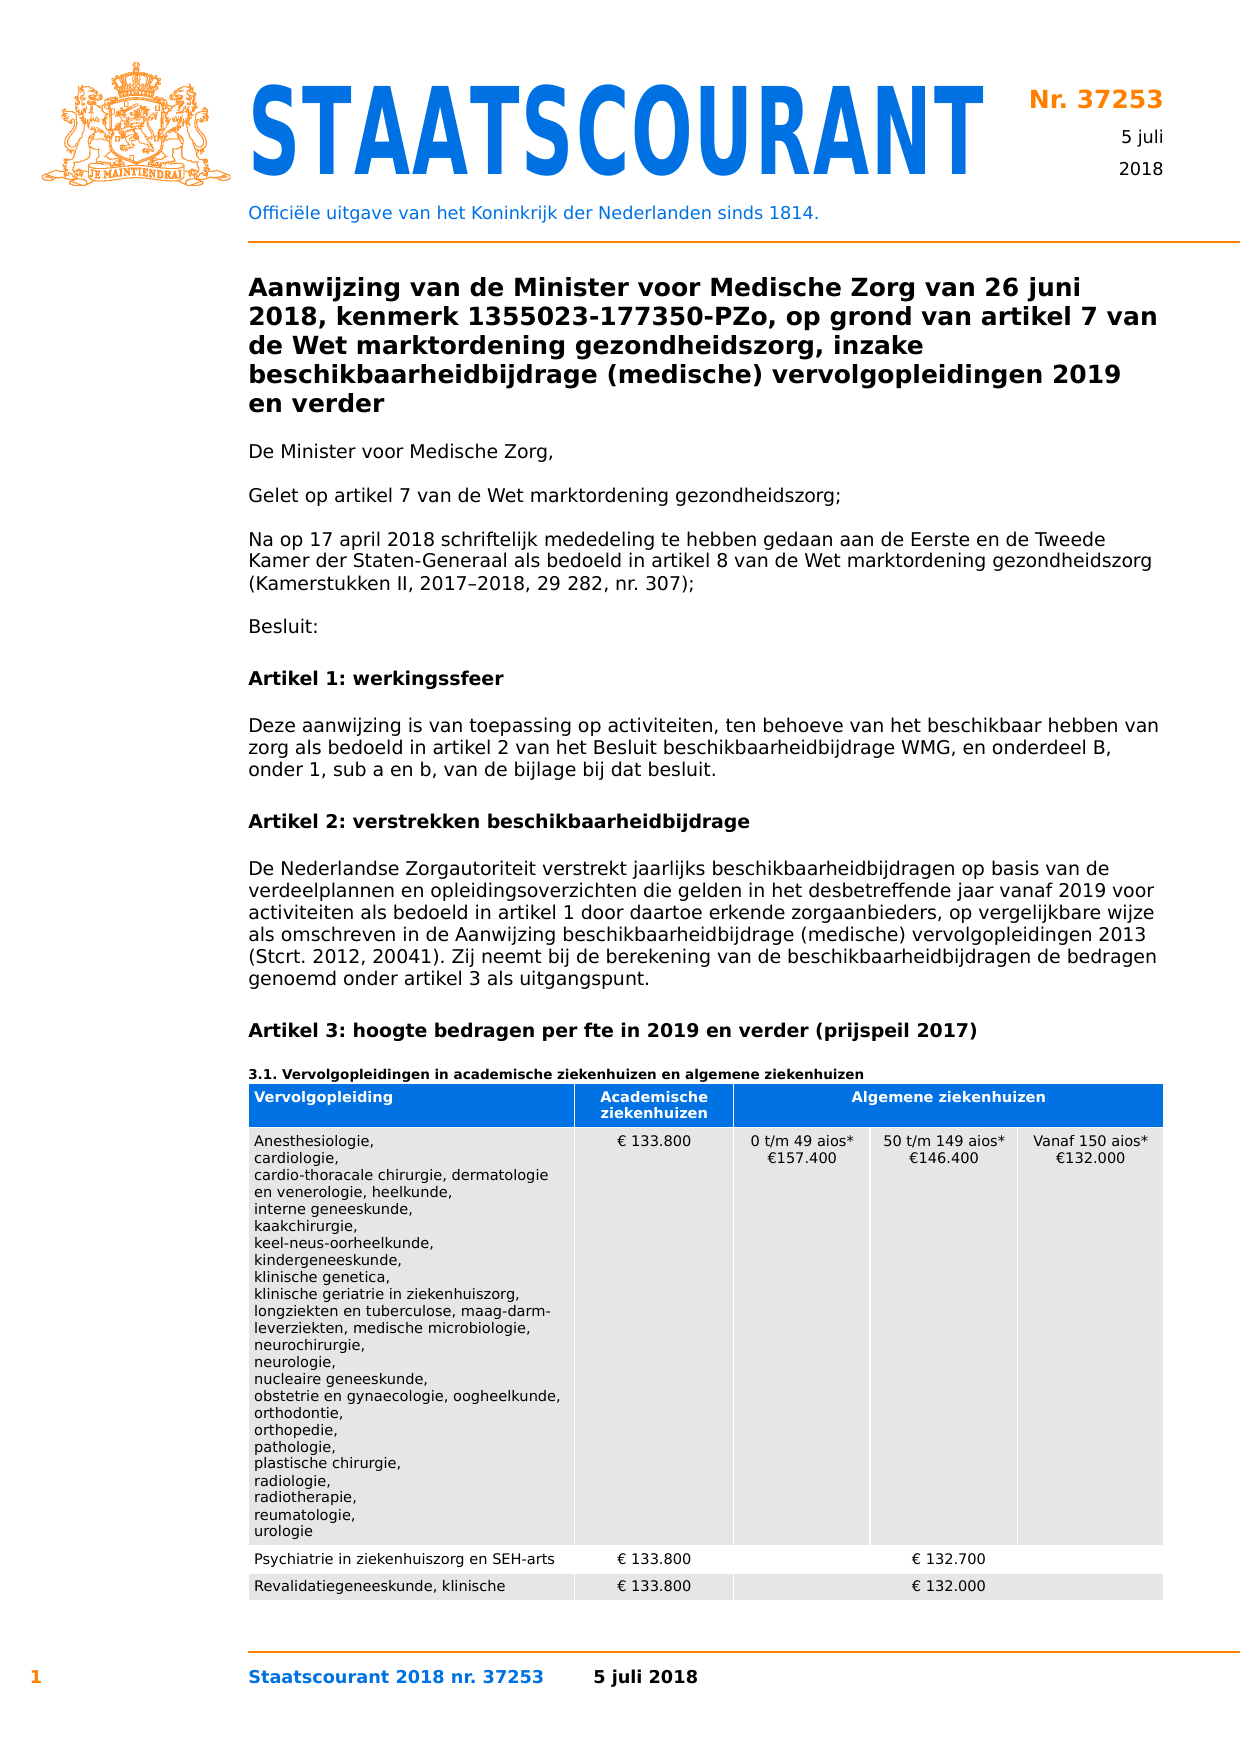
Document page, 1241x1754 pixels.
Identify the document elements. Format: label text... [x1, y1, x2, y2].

table_cell Vanaf 150 aios* €132.000 [1018, 1128, 1163, 1545]
table_cell Revalidatiegeneeskunde, klinische [249, 1574, 574, 1600]
table_cell € 133.800 [575, 1546, 733, 1572]
table_cell € 133.800 [575, 1574, 733, 1600]
table_header Nr. 37253 [998, 62, 1240, 121]
table_header [25, 62, 248, 241]
subtitle Aanwijzing van de Minister voor Medische Zorg van 26 juni 2018, kenmerk 1355023-177350-PZo, op grond van artikel 7 van de Wet marktordening gezondheidszorg, inzake beschikbaarheidbijdrage (medische) vervolgopleidingen 2019 en verder [248, 273, 1163, 419]
table_cell 2018 [998, 153, 1240, 203]
table_cell 50 t/m 149 aios* €146.400 [871, 1128, 1017, 1545]
text De Minister voor Medische Zorg, [248, 441, 1163, 463]
table_header 3.1. Vervolgopleidingen in academische ziekenhuizen en algemene ziekenhuizen [248, 1067, 1163, 1083]
picture [41, 62, 231, 186]
table_cell 0 t/m 49 aios* €157.400 [734, 1128, 869, 1545]
text Gelet op artikel 7 van de Wet marktordening gezondheidszorg; [248, 484, 1163, 507]
text Deze aanwijzing is van toepassing op activiteiten, ten behoeve van het beschikbaar hebben van zorg als bedoeld in artikel 2 van het Besluit beschikbaarheidbijdrage WMG, en onderdeel B, onder 1, sub a en b, van de bijlage bij dat besluit. [248, 715, 1163, 781]
text Na op 17 april 2018 schriftelijk mededeling te hebben gedaan aan de Eerste en de Tweede Kamer der Staten-Generaal als bedoeld in artikel 8 van de Wet marktordening gezondheidszorg (Kamerstukken II, 2017–2018, 29 282, nr. 307); [248, 528, 1163, 594]
subtitle Artikel 1: werkingssfeer [248, 668, 1163, 690]
table_cell € 132.700 [734, 1546, 1163, 1572]
table_cell Psychiatrie in ziekenhuiszorg en SEH-arts [249, 1546, 574, 1572]
table_cell Algemene ziekenhuizen [734, 1084, 1163, 1127]
table_cell Academische ziekenhuizen [575, 1084, 733, 1127]
table_cell Anesthesiologie, cardiologie, cardio-thoracale chirurgie, dermatologie en venerologie, heelkunde, interne geneeskunde, kaakchirurgie, keel-neus-oorheelkunde, kindergeneeskunde, klinische genetica, klinische geriatrie in ziekenhuiszorg, longziekten en tuberculose, maag-darm-leverziekten, medische microbiologie, neurochirurgie, neurologie, nucleaire geneeskunde, obstetrie en gynaecologie, oogheelkunde, orthodontie, orthopedie, pathologie, plastische chirurgie, radiologie, radiotherapie, reumatologie, urologie [249, 1128, 574, 1545]
table_cell 5 juli [998, 121, 1240, 153]
table_header STAATSCOURANT [248, 62, 998, 203]
subtitle Artikel 2: verstrekken beschikbaarheidbijdrage [248, 811, 1163, 833]
text Besluit: [248, 616, 1163, 638]
table_cell Vervolgopleiding [249, 1084, 574, 1127]
table_cell € 132.000 [734, 1574, 1163, 1600]
text De Nederlandse Zorgautoriteit verstrekt jaarlijks beschikbaarheidbijdragen op basis van de verdeelplannen en opleidingsoverzichten die gelden in het desbetreffende jaar vanaf 2019 voor activiteiten als bedoeld in artikel 1 door daartoe erkende zorgaanbieders, op vergelijkbare wijze als omschreven in de Aanwijzing beschikbaarheidbijdrage (medische) vervolgopleidingen 2013 (Stcrt. 2012, 20041). Zij neemt bij de berekening van de beschikbaarheidbijdragen de bedragen genoemd onder artikel 3 als uitgangspunt. [248, 858, 1163, 990]
subtitle Artikel 3: hoogte bedragen per fte in 2019 en verder (prijspeil 2017) [248, 1020, 1163, 1042]
table_cell Officiële uitgave van het Koninkrijk der Nederlanden sinds 1814. [248, 203, 1240, 241]
table_cell € 133.800 [575, 1128, 733, 1545]
